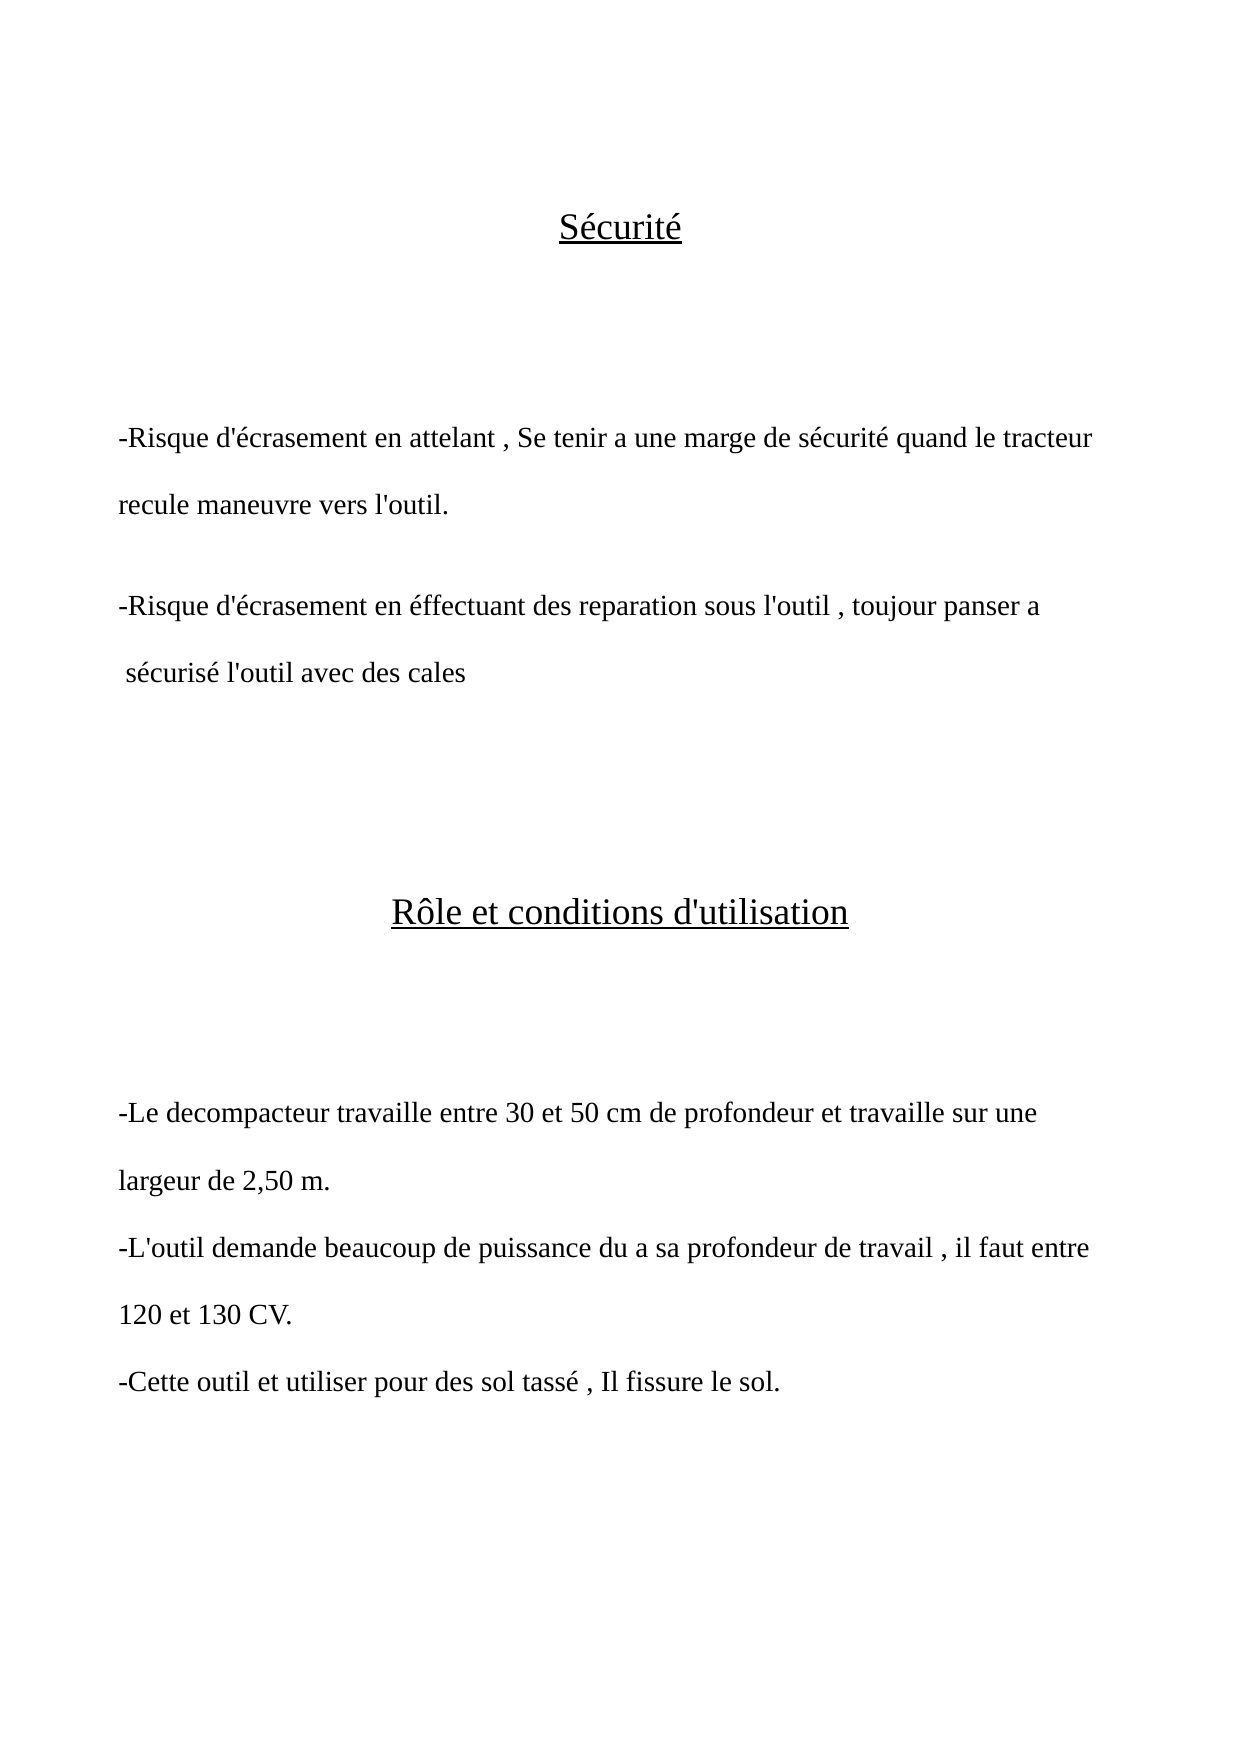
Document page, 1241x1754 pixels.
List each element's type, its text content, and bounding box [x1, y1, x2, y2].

text recule maneuvre vers l'outil. [118, 487, 1122, 521]
text -L'outil demande beaucoup de puissance du a sa profondeur de travail , il faut entre [118, 1230, 1122, 1263]
text -Cette outil et utiliser pour des sol tassé , Il fissure le sol. [118, 1364, 1122, 1397]
text -Risque d'écrasement en éffectuant des reparation sous l'outil , toujour panser a [118, 588, 1122, 621]
text -Risque d'écrasement en attelant , Se tenir a une marge de sécurité quand le tracteur [118, 420, 1122, 453]
text sécurisé l'outil avec des cales [118, 655, 1122, 688]
text largeur de 2,50 m. [118, 1163, 1122, 1196]
text 120 et 130 CV. [118, 1297, 1122, 1330]
text Rôle et conditions d'utilisation [118, 889, 1122, 933]
text Sécurité [118, 204, 1122, 247]
text -Le decompacteur travaille entre 30 et 50 cm de profondeur et travaille sur une [118, 1096, 1122, 1129]
